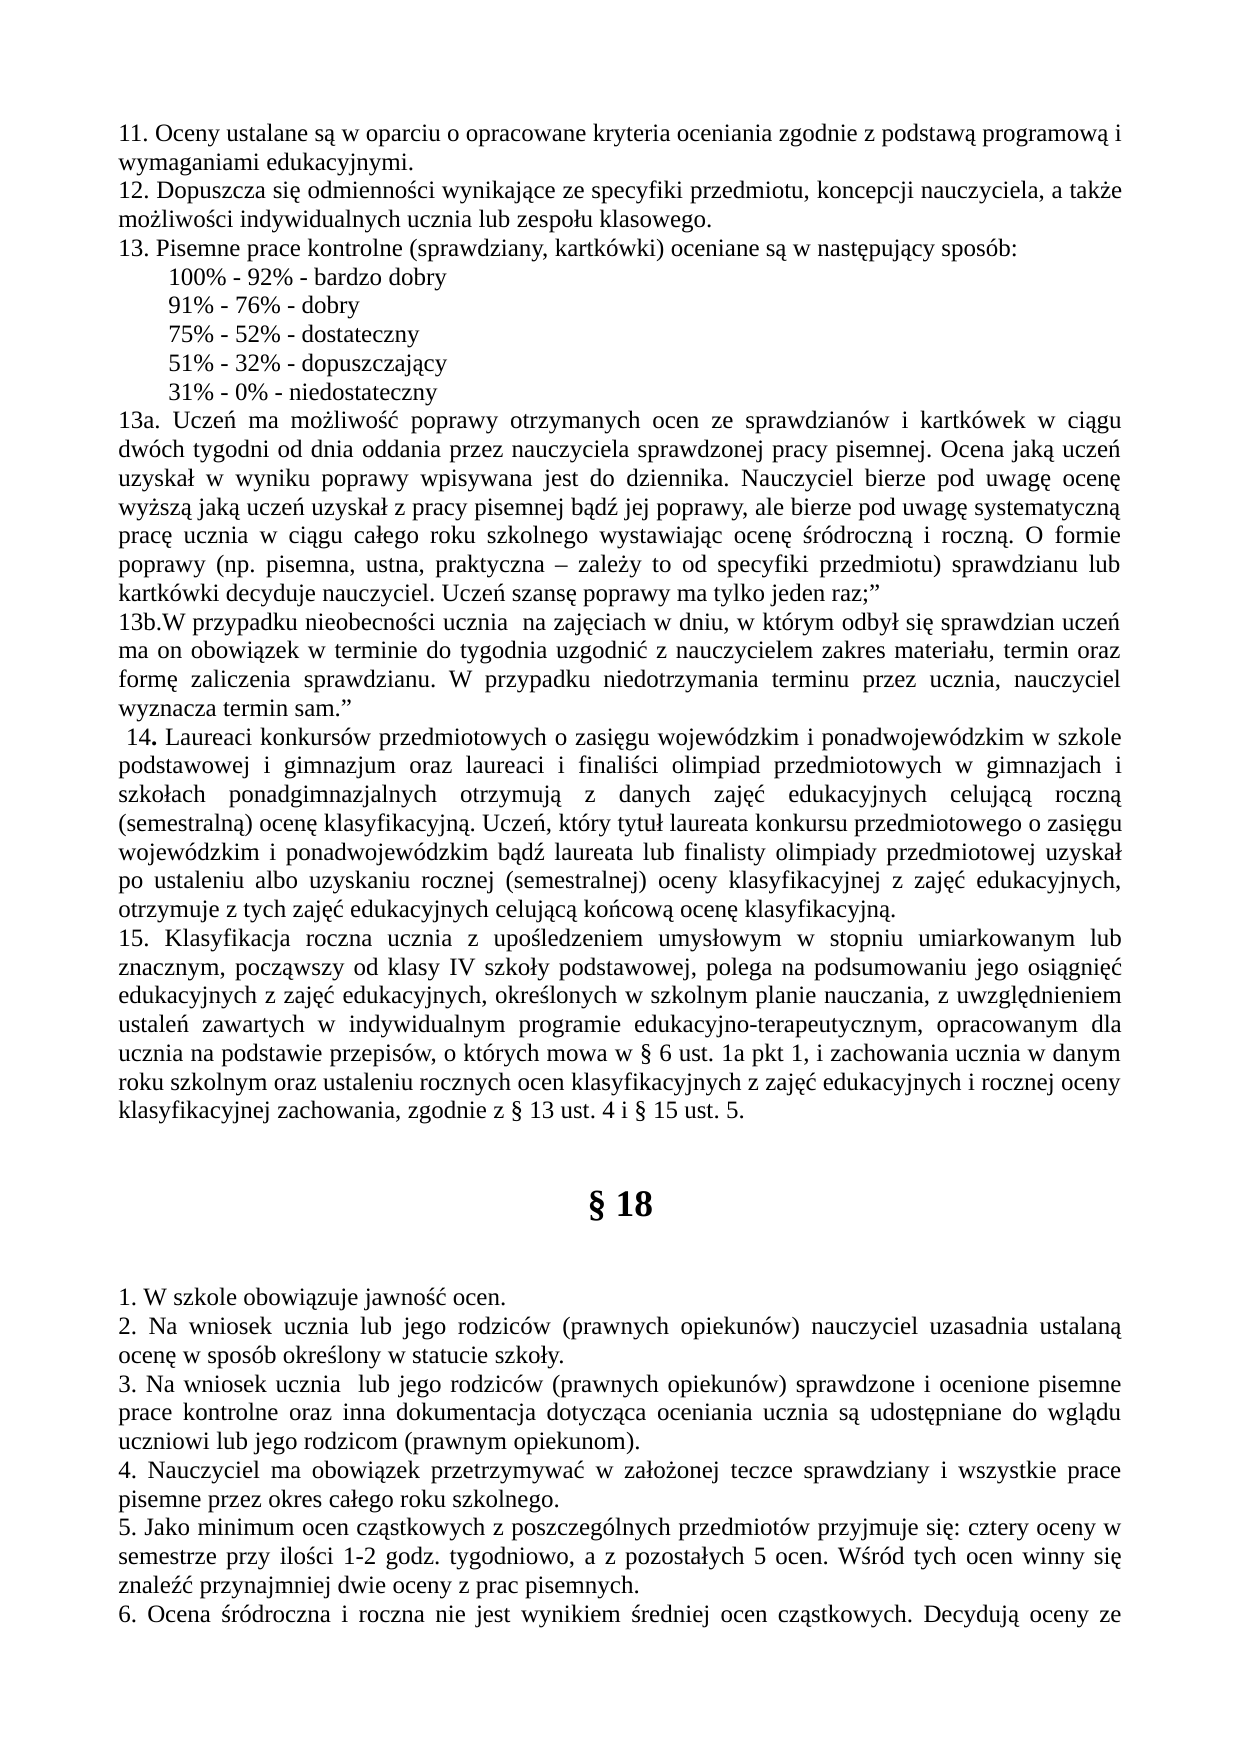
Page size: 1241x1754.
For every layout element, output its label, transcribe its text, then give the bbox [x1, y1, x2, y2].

text 75% - 52% - dostateczny [118, 319, 1122, 348]
text 13. Pisemne prace kontrolne (sprawdziany, kartkówki) oceniane są w następujący sposób: [118, 233, 1122, 262]
text 15. Klasyfikacja roczna ucznia z upośledzeniem umysłowym w stopniu umiarkowanym lub znacznym, począwszy od klasy IV szkoły podstawowej, polega na podsumowaniu jego osiągnięć edukacyjnych z zajęć edukacyjnych, określonych w szkolnym planie nauczania, z uwzględnieniem ustaleń zawartych w indywidualnym programie edukacyjno-terapeutycznym, opracowanym dla ucznia na podstawie przepisów, o których mowa w § 6 ust. 1a pkt 1, i zachowania ucznia w danym roku szkolnym oraz ustaleniu rocznych ocen klasyfikacyjnych z zajęć edukacyjnych i rocznej oceny [118, 923, 1122, 1096]
text 100% - 92% - bardzo dobry [118, 262, 1122, 291]
text 14. Laureaci konkursów przedmiotowych o zasięgu wojewódzkim i ponadwojewódzkim w szkole podstawowej i gimnazjum oraz laureaci i finaliści olimpiad przedmiotowych w gimnazjach i szkołach ponadgimnazjalnych otrzymują z danych zajęć edukacyjnych celującą roczną (semestralną) ocenę klasyfikacyjną. Uczeń, który tytuł laureata konkursu przedmiotowego o zasięgu wojewódzkim i ponadwojewódzkim bądź laureata lub finalisty olimpiady przedmiotowej uzyskał po ustaleniu albo uzyskaniu rocznej (semestralnej) oceny klasyfikacyjnej z zajęć edukacyjnych, otrzymuje z tych zajęć edukacyjnych celującą końcową ocenę klasyfikacyjną. [118, 722, 1122, 923]
text 13a. Uczeń ma możliwość poprawy otrzymanych ocen ze sprawdzianów i kartkówek w ciągu dwóch tygodni od dnia oddania przez nauczyciela sprawdzonej pracy pisemnej. Ocena jaką uczeń uzyskał w wyniku poprawy wpisywana jest do dziennika. Nauczyciel bierze pod uwagę ocenę wyższą jaką uczeń uzyskał z pracy pisemnej bądź jej poprawy, ale bierze pod uwagę systematyczną pracę ucznia w ciągu całego roku szkolnego wystawiając ocenę śródroczną i roczną. O formie poprawy (np. pisemna, ustna, praktyczna – zależy to od specyfiki przedmiotu) sprawdzianu lub kartkówki decyduje nauczyciel. Uczeń szansę poprawy ma tylko jeden raz;” [118, 406, 1122, 607]
text 31% - 0% - niedostateczny [118, 377, 1122, 406]
text 6. Ocena śródroczna i roczna nie jest wynikiem średniej ocen cząstkowych. Decydują oceny ze [118, 1599, 1122, 1627]
text 12. Dopuszcza się odmienności wynikające ze specyfiki przedmiotu, koncepcji nauczyciela, a także możliwości indywidualnych ucznia lub zespołu klasowego. [118, 176, 1122, 233]
text 51% - 32% - dopuszczający [118, 348, 1122, 377]
text 5. Jako minimum ocen cząstkowych z poszczególnych przedmiotów przyjmuje się: cztery oceny w semestrze przy ilości 1-2 godz. tygodniowo, a z pozostałych 5 ocen. Wśród tych ocen winny się znaleźć przynajmniej dwie oceny z prac pisemnych. [118, 1512, 1122, 1599]
text 1. W szkole obowiązuje jawność ocen. [118, 1282, 1122, 1311]
text 11. Oceny ustalane są w oparciu o opracowane kryteria oceniania zgodnie z podstawą programową i wymaganiami edukacyjnymi. [118, 118, 1122, 176]
text § 18 [118, 1182, 1122, 1225]
text klasyfikacyjnej zachowania, zgodnie z § 13 ust. 4 i § 15 ust. 5. [118, 1096, 1122, 1124]
text 4. Nauczyciel ma obowiązek przetrzymywać w założonej teczce sprawdziany i wszystkie prace pisemne przez okres całego roku szkolnego. [118, 1455, 1122, 1512]
text 2. Na wniosek ucznia lub jego rodziców (prawnych opiekunów) nauczyciel uzasadnia ustalaną ocenę w sposób określony w statucie szkoły. [118, 1311, 1122, 1369]
text 3. Na wniosek ucznia lub jego rodziców (prawnych opiekunów) sprawdzone i ocenione pisemne prace kontrolne oraz inna dokumentacja dotycząca oceniania ucznia są udostępniane do wglądu uczniowi lub jego rodzicom (prawnym opiekunom). [118, 1369, 1122, 1455]
text 13b.W przypadku nieobecności ucznia na zajęciach w dniu, w którym odbył się sprawdzian uczeń ma on obowiązek w terminie do tygodnia uzgodnić z nauczycielem zakres materiału, termin oraz formę zaliczenia sprawdzianu. W przypadku niedotrzymania terminu przez ucznia, nauczyciel wyznacza termin sam.” [118, 607, 1122, 722]
text 91% - 76% - dobry [118, 291, 1122, 319]
